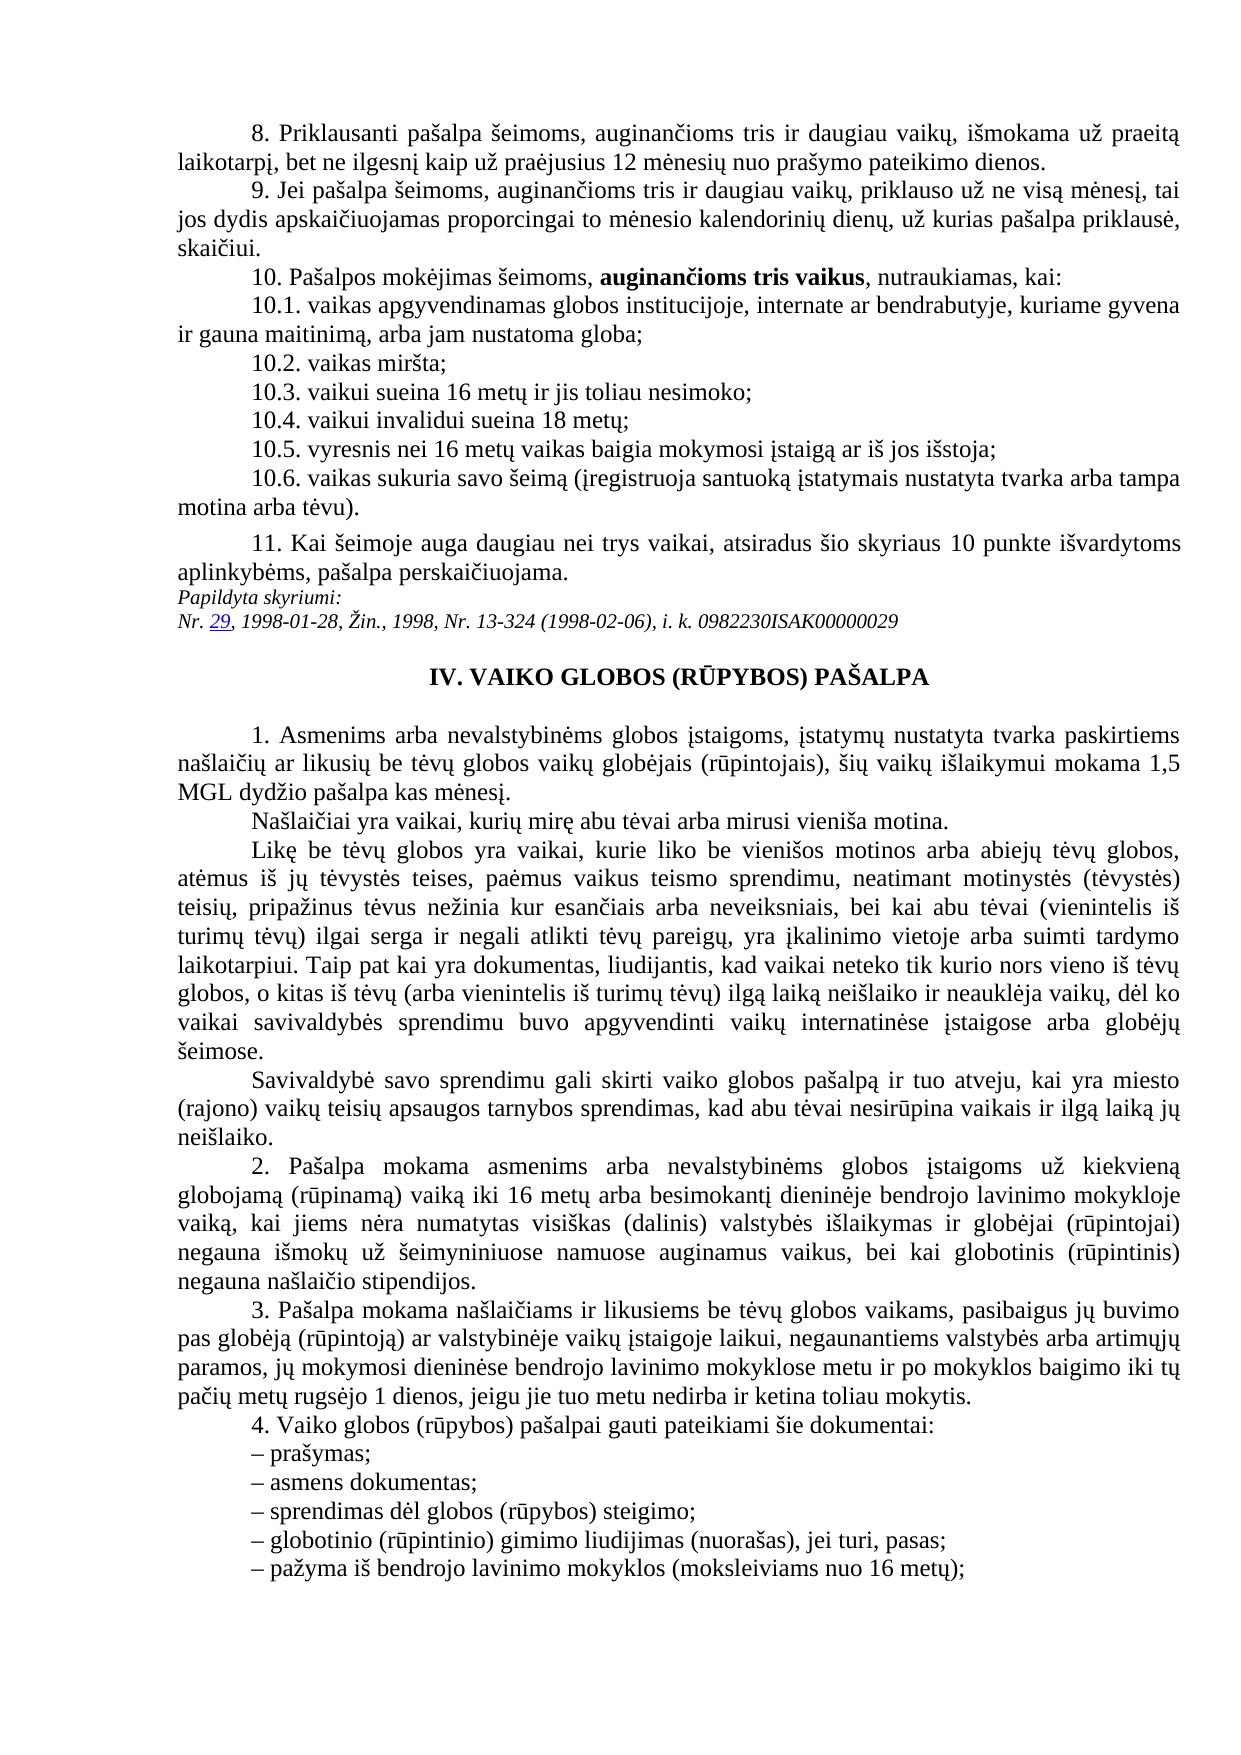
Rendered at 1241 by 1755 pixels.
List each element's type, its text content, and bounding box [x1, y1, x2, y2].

text – sprendimas dėl globos (rūpybos) steigimo; [177, 1496, 1181, 1525]
text 10.5. vyresnis nei 16 metų vaikas baigia mokymosi įstaigą ar iš jos išstoja; [177, 434, 1181, 463]
text 2. Pašalpa mokama asmenims arba nevalstybinėms globos įstaigoms už kiekvieną globojamą (rūpinamą) vaiką iki 16 metų arba besimokantį dieninėje bendrojo lavinimo mokykloje vaiką, kai jiems nėra numatytas visiškas (dalinis) valstybės išlaikymas ir globėjai (rūpintojai) negauna išmokų už šeimyniniuose namuose auginamus vaikus, bei kai globotinis (rūpintinis) negauna našlaičio stipendijos. [177, 1151, 1181, 1295]
text 8. Priklausanti pašalpa šeimoms, auginančioms tris ir daugiau vaikų, išmokama už praeitą laikotarpį, bet ne ilgesnį kaip už praėjusius 12 mėnesių nuo prašymo pateikimo dienos. [177, 118, 1181, 176]
text 10.3. vaikui sueina 16 metų ir jis toliau nesimoko; [177, 377, 1181, 406]
text 1. Asmenims arba nevalstybinėms globos įstaigoms, įstatymų nustatyta tvarka paskirtiems našlaičių ar likusių be tėvų globos vaikų globėjais (rūpintojais), šių vaikų išlaikymui mokama 1,5 MGL dydžio pašalpa kas mėnesį. [177, 720, 1181, 806]
text 10. Pašalpos mokėjimas šeimoms, auginančioms tris vaikus, nutraukiamas, kai: [177, 262, 1181, 291]
text 10.4. vaikui invalidui sueina 18 metų; [177, 406, 1181, 434]
text 9. Jei pašalpa šeimoms, auginančioms tris ir daugiau vaikų, priklauso už ne visą mėnesį, tai jos dydis apskaičiuojamas proporcingai to mėnesio kalendorinių dienų, už kurias pašalpa priklausė, skaičiui. [177, 176, 1181, 262]
text – pažyma iš bendrojo lavinimo mokyklos (moksleiviams nuo 16 metų); [177, 1553, 1181, 1582]
text – prašymas; [177, 1438, 1181, 1467]
text 11. Kai šeimoje auga daugiau nei trys vaikai, atsiradus šio skyriaus 10 punkte išvardytoms aplinkybėms, pašalpa perskaičiuojama. [177, 521, 1181, 585]
text 10.2. vaikas miršta; [177, 348, 1181, 377]
text 3. Pašalpa mokama našlaičiams ir likusiems be tėvų globos vaikams, pasibaigus jų buvimo pas globėją (rūpintoją) ar valstybinėje vaikų įstaigoje laikui, negaunantiems valstybės arba artimųjų paramos, jų mokymosi dieninėse bendrojo lavinimo mokyklose metu ir po mokyklos baigimo iki tų pačių metų rugsėjo 1 dienos, jeigu jie tuo metu nedirba ir ketina toliau mokytis. [177, 1295, 1181, 1410]
text Savivaldybė savo sprendimu gali skirti vaiko globos pašalpą ir tuo atveju, kai yra miesto (rajono) vaikų teisių apsaugos tarnybos sprendimas, kad abu tėvai nesirūpina vaikais ir ilgą laiką jų neišlaiko. [177, 1065, 1181, 1151]
text Našlaičiai yra vaikai, kurių mirę abu tėvai arba mirusi vieniša motina. [177, 806, 1181, 835]
text Likę be tėvų globos yra vaikai, kurie liko be vienišos motinos arba abiejų tėvų globos, atėmus iš jų tėvystės teises, paėmus vaikus teismo sprendimu, neatimant motinystės (tėvystės) teisių, pripažinus tėvus nežinia kur esančiais arba neveiksniais, bei kai abu tėvai (vienintelis iš turimų tėvų) ilgai serga ir negali atlikti tėvų pareigų, yra įkalinimo vietoje arba suimti tardymo laikotarpiui. Taip pat kai yra dokumentas, liudijantis, kad vaikai neteko tik kurio nors vieno iš tėvų globos, o kitas iš tėvų (arba vienintelis iš turimų tėvų) ilgą laiką neišlaiko ir neauklėja vaikų, dėl ko vaikai savivaldybės sprendimu buvo apgyvendinti vaikų internatinėse įstaigose arba globėjų šeimose. [177, 835, 1181, 1065]
text Papildyta skyriumi: [177, 585, 1181, 609]
text 10.1. vaikas apgyvendinamas globos institucijoje, internate ar bendrabutyje, kuriame gyvena ir gauna maitinimą, arba jam nustatoma globa; [177, 291, 1181, 348]
text IV. VAIKO GLOBOS (RŪPYBOS) PAŠALPA [177, 662, 1181, 691]
text – globotinio (rūpintinio) gimimo liudijimas (nuorašas), jei turi, pasas; [177, 1525, 1181, 1553]
text 4. Vaiko globos (rūpybos) pašalpai gauti pateikiami šie dokumentai: [177, 1410, 1181, 1438]
text Nr. 29, 1998-01-28, Žin., 1998, Nr. 13-324 (1998-02-06), i. k. 0982230ISAK00000029 [177, 609, 1181, 633]
text 10.6. vaikas sukuria savo šeimą (įregistruoja santuoką įstatymais nustatyta tvarka arba tampa motina arba tėvu). [177, 463, 1181, 521]
text – asmens dokumentas; [177, 1467, 1181, 1496]
